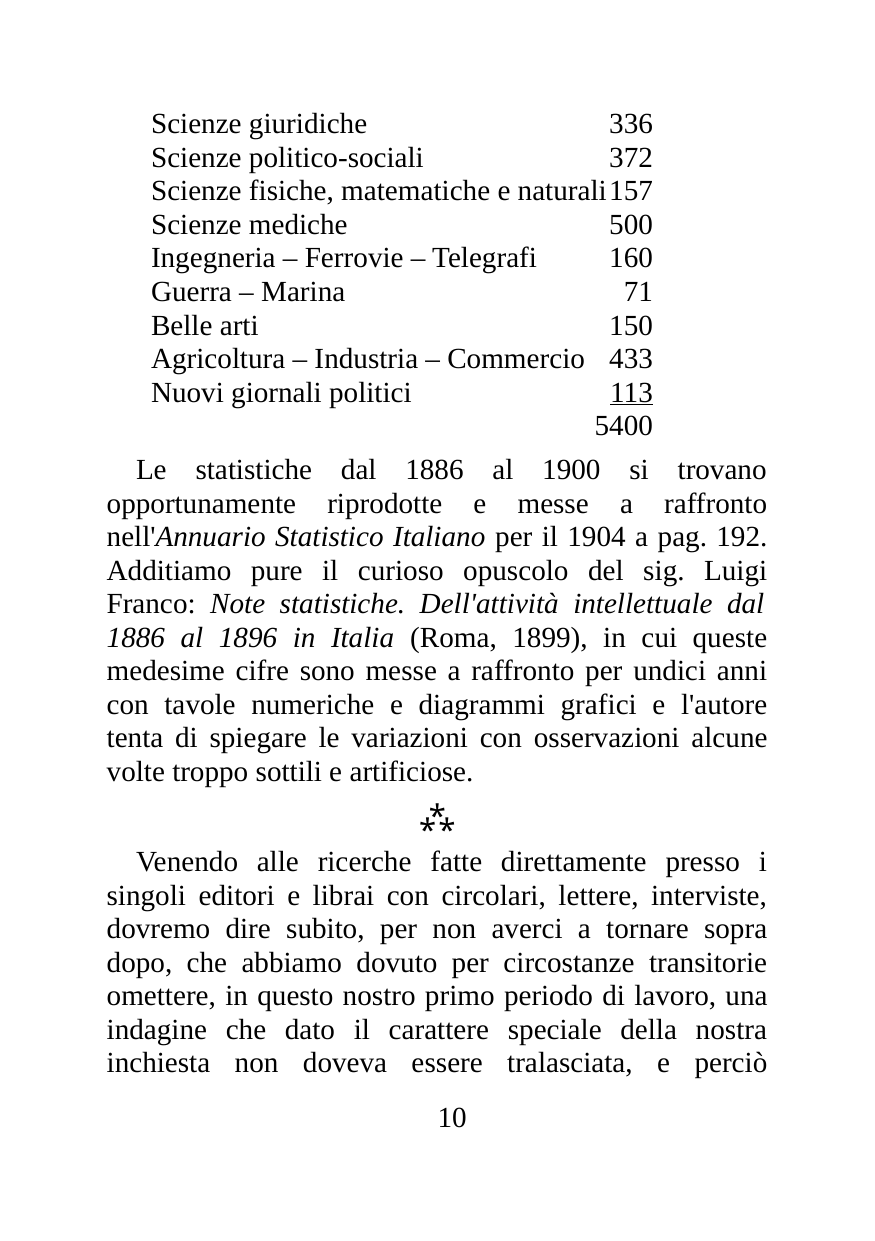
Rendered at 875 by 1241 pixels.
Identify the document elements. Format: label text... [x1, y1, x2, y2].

text Agricoltura ‒ Industria ‒ Commercio 433 [151, 341, 653, 375]
text Scienze giuridiche 336 [151, 106, 653, 140]
text Belle arti 150 [151, 308, 653, 341]
text Nuovi giornali politici 113 [151, 375, 653, 408]
text Scienze mediche 500 [151, 207, 653, 241]
text Guerra ‒ Marina 71 [151, 274, 653, 308]
text Venendo alle ricerche fatte direttamente presso i singoli editori e librai con circolari, lettere, interviste, dovremo dire subito, per non averci a tornare sopra dopo, che abbiamo dovuto per circostanze transitorie omettere, in questo nostro primo periodo di lavoro, una indagine che dato il carattere speciale della nostra inchiesta non doveva essere tralasciata, e perciò [106, 844, 768, 1079]
text ⁂ [106, 798, 768, 834]
text Scienze fisiche, matematiche e naturali 157 [151, 173, 653, 207]
text Scienze politico-sociali 372 [151, 140, 653, 173]
text Ingegneria ‒ Ferrovie ‒ Telegrafi 160 [151, 241, 653, 274]
text Le statistiche dal 1886 al 1900 si trovano opportunamente riprodotte e messe a raffronto nell'Annuario Statistico Italiano per il 1904 a pag. 192. Additiamo pure il curioso opuscolo del sig. Luigi Franco: Note statistiche. Dell'attività intellettuale dal 1886 al 1896 in Italia (Roma, 1899), in cui queste medesime cifre sono messe a raffronto per undici anni con tavole numeriche e diagrammi grafici e l'autore tenta di spiegare le variazioni con osservazioni alcune volte troppo sottili e artificiose. [106, 452, 768, 788]
text 5400 [151, 408, 653, 442]
